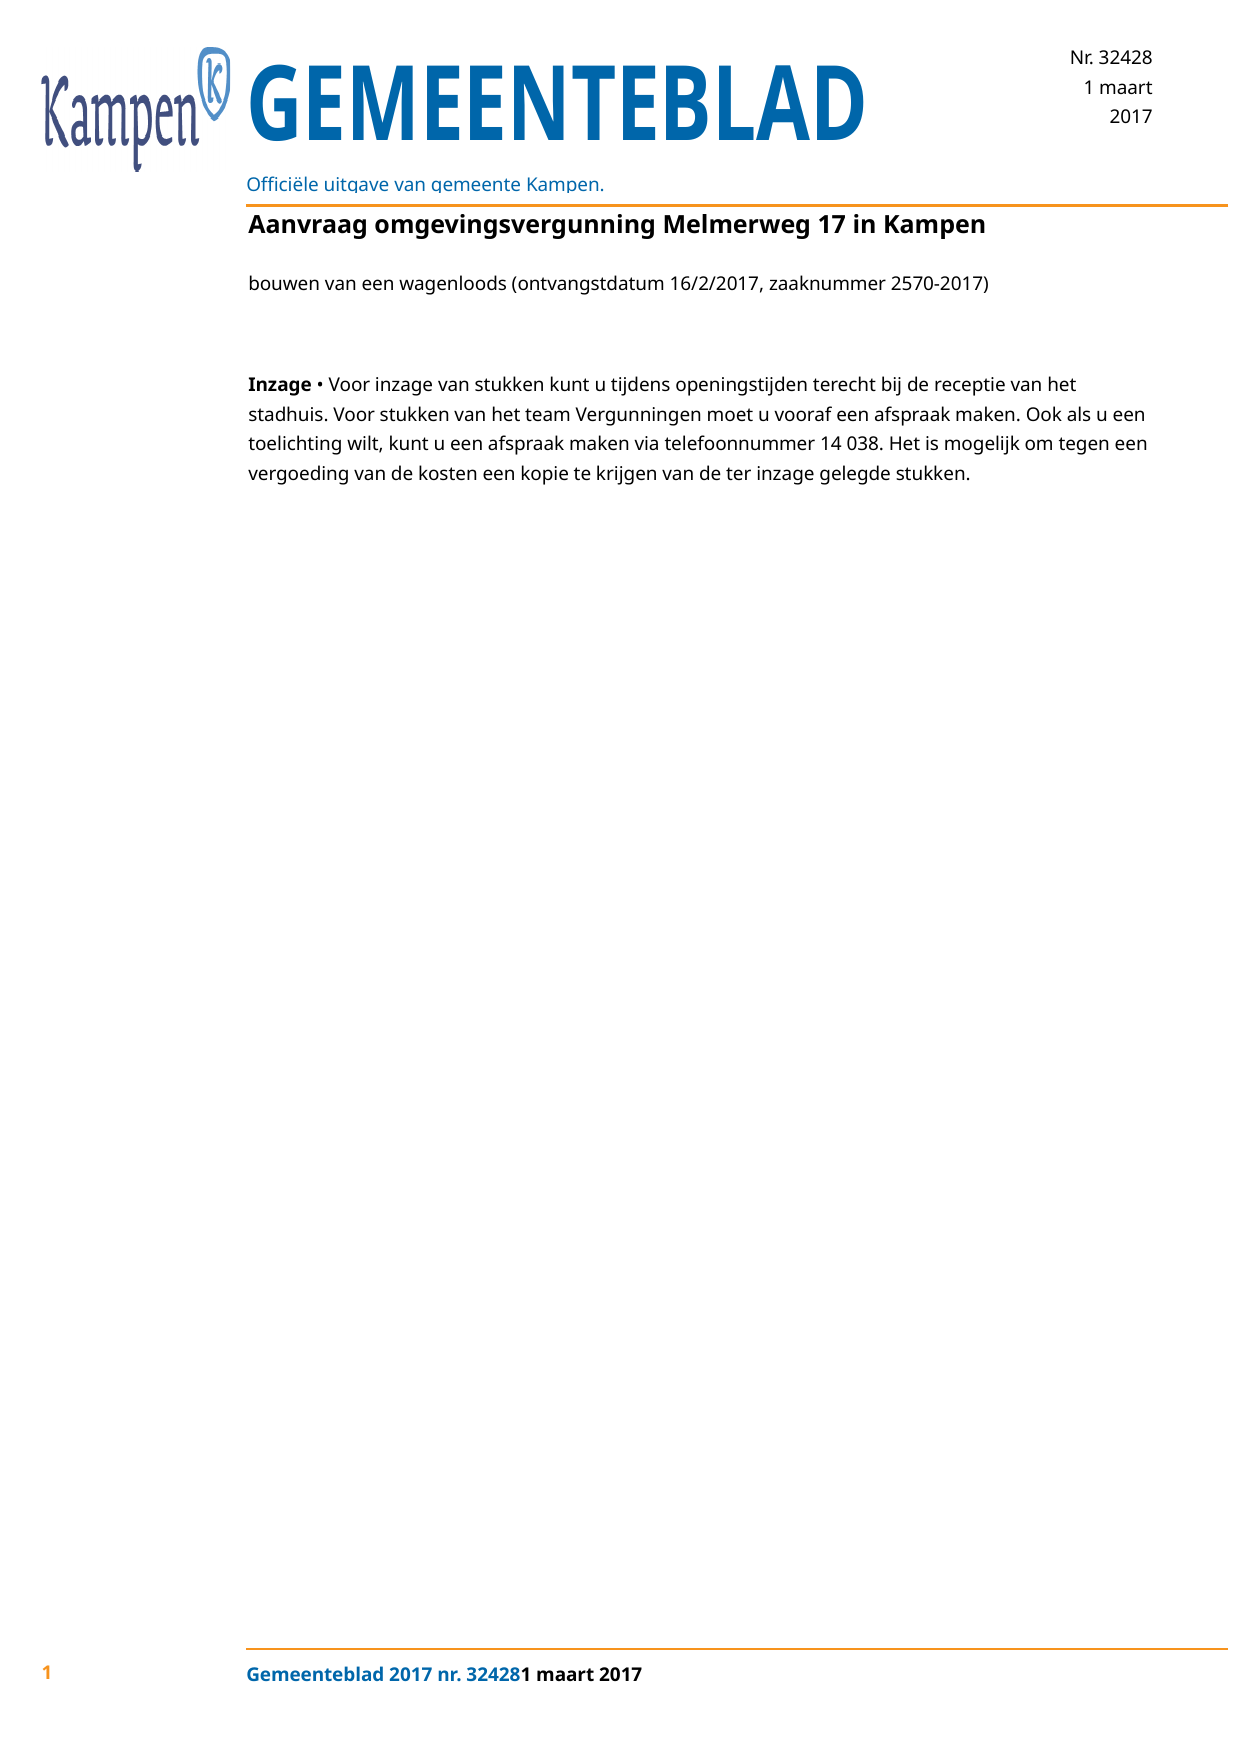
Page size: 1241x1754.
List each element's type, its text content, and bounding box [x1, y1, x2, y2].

picture [41, 47, 231, 172]
text bouwen van een wagenloods (ontvangstdatum 16/2/2017, zaaknummer 2570-2017) [248, 270, 1152, 296]
text Inzage • Voor inzage van stukken kunt u tijdens openingstijden terecht bij de receptie van het stadhuis. Voor stukken van het team Vergunningen moet u vooraf een afspraak maken. Ook als u een toelichting wilt, kunt u een afspraak maken via telefoonnummer 14 038. Het is mogelijk om tegen een vergoeding van de kosten een kopie te krijgen van de ter inzage gelegde stukken. [248, 371, 1152, 486]
text Aanvraag omgevingsvergunning Melmerweg 17 in Kampen [248, 207, 1152, 241]
